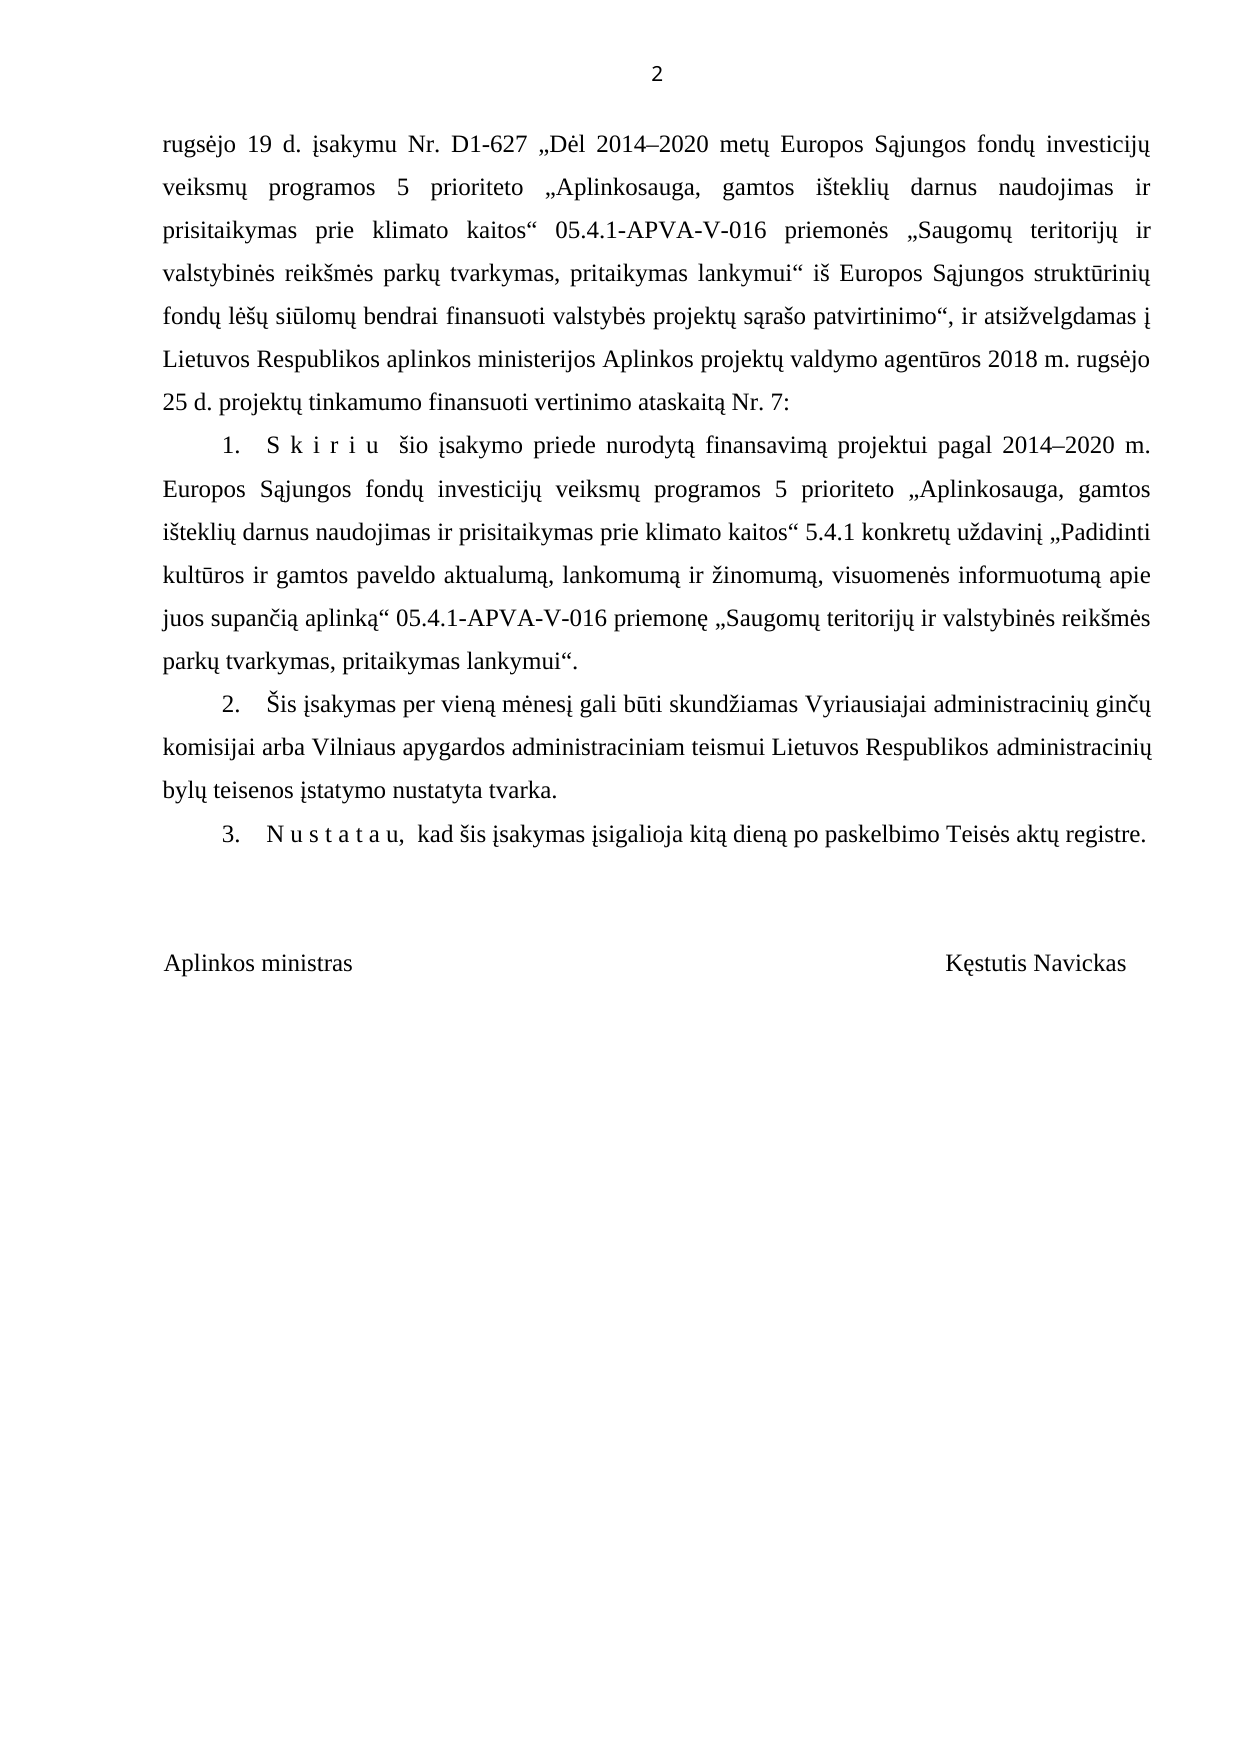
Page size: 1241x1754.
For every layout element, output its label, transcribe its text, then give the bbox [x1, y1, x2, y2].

text 1. S k i r i u šio įsakymo priede nurodytą finansavimą projektui pagal 2014–2020 m. Europos Sąjungos fondų investicijų veiksmų programos 5 prioriteto „Aplinkosauga, gamtos išteklių darnus naudojimas ir prisitaikymas prie klimato kaitos“ 5.4.1 konkretų uždavinį „Padidinti kultūros ir gamtos paveldo aktualumą, lankomumą ir žinomumą, visuomenės informuotumą apie juos supančią aplinką“ 05.4.1-APVA-V-016 priemonę „Saugomų teritorijų ir valstybinės reikšmės parkų tvarkymas, pritaikymas lankymui“. [162, 431, 1152, 675]
text rugsėjo 19 d. įsakymu Nr. D1-627 „Dėl 2014–2020 metų Europos Sąjungos fondų investicijų veiksmų programos 5 prioriteto „Aplinkosauga, gamtos išteklių darnus naudojimas ir prisitaikymas prie klimato kaitos“ 05.4.1-APVA-V-016 priemonės „Saugomų teritorijų ir valstybinės reikšmės parkų tvarkymas, pritaikymas lankymui“ iš Europos Sąjungos struktūrinių fondų lėšų siūlomų bendrai finansuoti valstybės projektų sąrašo patvirtinimo“, ir atsižvelgdamas į Lietuvos Respublikos aplinkos ministerijos Aplinkos projektų valdymo agentūros 2018 m. rugsėjo 25 d. projektų tinkamumo finansuoti vertinimo ataskaitą Nr. 7: [162, 129, 1152, 416]
text 3. N u s t a t a u, kad šis įsakymas įsigalioja kitą dieną po paskelbimo Teisės aktų registre. [222, 819, 1152, 847]
text 2. Šis įsakymas per vieną mėnesį gali būti skundžiamas Vyriausiajai administracinių ginčų komisijai arba Vilniaus apygardos administraciniam teismui Lietuvos Respublikos administracinių bylų teisenos įstatymo nustatyta tvarka. [162, 689, 1152, 804]
text Aplinkos ministras Kęstutis Navickas [163, 948, 1148, 977]
